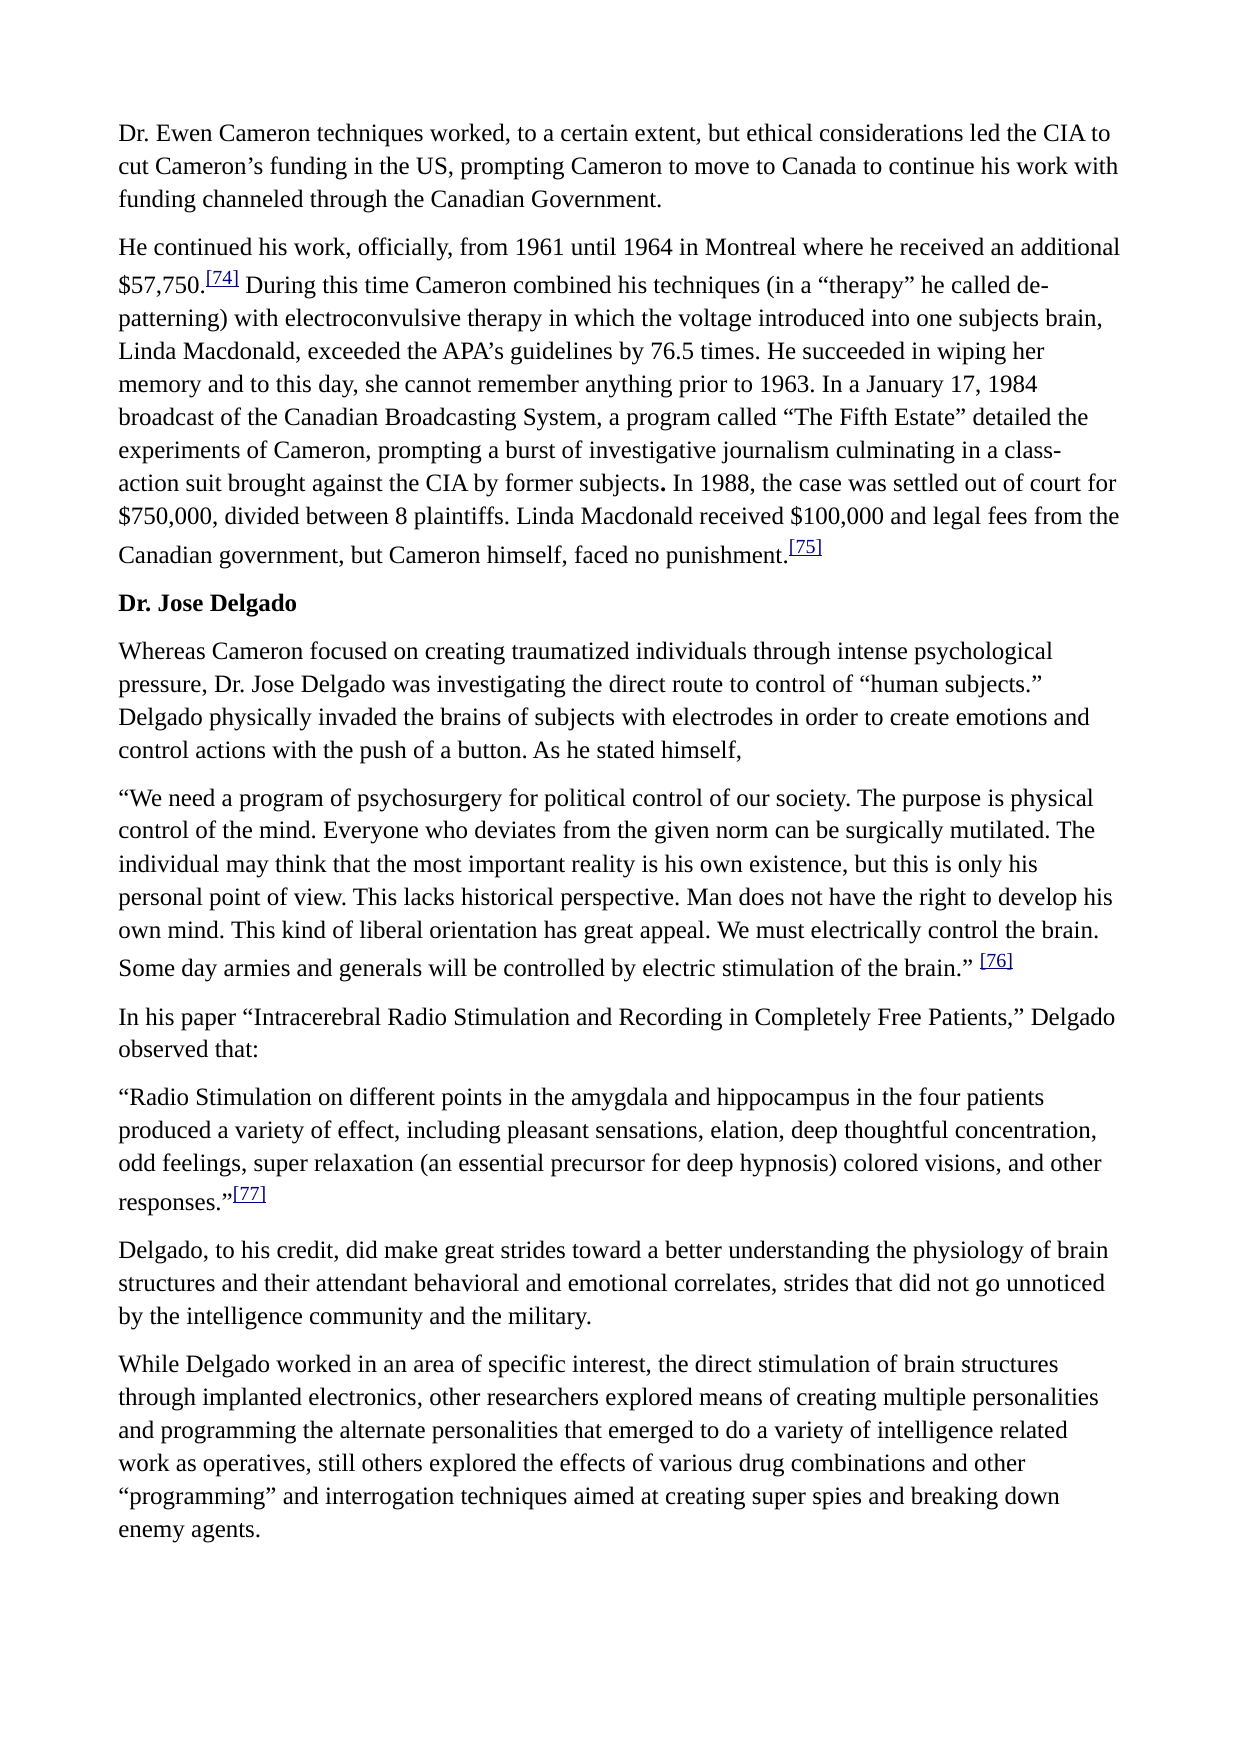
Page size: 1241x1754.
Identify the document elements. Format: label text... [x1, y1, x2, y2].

text Dr. Ewen Cameron techniques worked, to a certain extent, but ethical considerations led the CIA to cut Cameron’s funding in the US, prompting Cameron to move to Canada to continue his work with funding channeled through the Canadian Government. [118, 118, 1122, 213]
text “Radio Stimulation on different points in the amygdala and hippocampus in the four patients produced a variety of effect, including pleasant sensations, elation, deep thoughtful concentration, odd feelings, super relaxation (an essential precursor for deep hypnosis) colored visions, and other responses.”[77] [118, 1082, 1122, 1216]
text He continued his work, officially, from 1961 until 1964 in Montreal where he received an additional $57,750.[74] During this time Cameron combined his techniques (in a “therapy” he called de-patterning) with electroconvulsive therapy in which the voltage introduced into one subjects brain, Linda Macdonald, exceeded the APA’s guidelines by 76.5 times. He succeeded in wiping her memory and to this day, she cannot remember anything prior to 1963. In a January 17, 1984 broadcast of the Canadian Broadcasting System, a program called “The Fifth Estate” detailed the experiments of Cameron, prompting a burst of investigative journalism culminating in a class-action suit brought against the CIA by former subjects. In 1988, the case was settled out of court for $750,000, divided between 8 plaintiffs. Linda Macdonald received $100,000 and legal fees from the Canadian government, but Cameron himself, faced no punishment.[75] [118, 232, 1122, 569]
text While Delgado worked in an area of specific interest, the direct stimulation of brain structures through implanted electronics, other researchers explored means of creating multiple personalities and programming the alternate personalities that emerged to do a variety of intelligence related work as operatives, still others explored the effects of various drug combinations and other “programming” and interrogation techniques aimed at creating super spies and breaking down enemy agents. [118, 1349, 1122, 1543]
text Whereas Cameron focused on creating traumatized individuals through intense psychological pressure, Dr. Jose Delgado was investigating the direct route to control of “human subjects.” Delgado physically invaded the brains of subjects with electrodes in order to create emotions and control actions with the push of a button. As he stated himself, [118, 636, 1122, 764]
text “We need a program of psychosurgery for political control of our society. The purpose is physical control of the mind. Everyone who deviates from the given norm can be surgically mutilated. The individual may think that the most important reality is his own existence, but this is only his personal point of view. This lacks historical perspective. Man does not have the right to develop his own mind. This kind of liberal orientation has great appeal. We must electrically control the brain. Some day armies and generals will be controlled by electric stimulation of the brain.” [76] [118, 783, 1122, 982]
text Delgado, to his credit, did make great strides toward a better understanding the physiology of brain structures and their attendant behavioral and emotional correlates, strides that did not go unnoticed by the intelligence community and the military. [118, 1235, 1122, 1330]
text In his paper “Intracerebral Radio Stimulation and Recording in Completely Free Patients,” Delgado observed that: [118, 1002, 1122, 1063]
text Dr. Jose Delgado [118, 588, 1122, 617]
